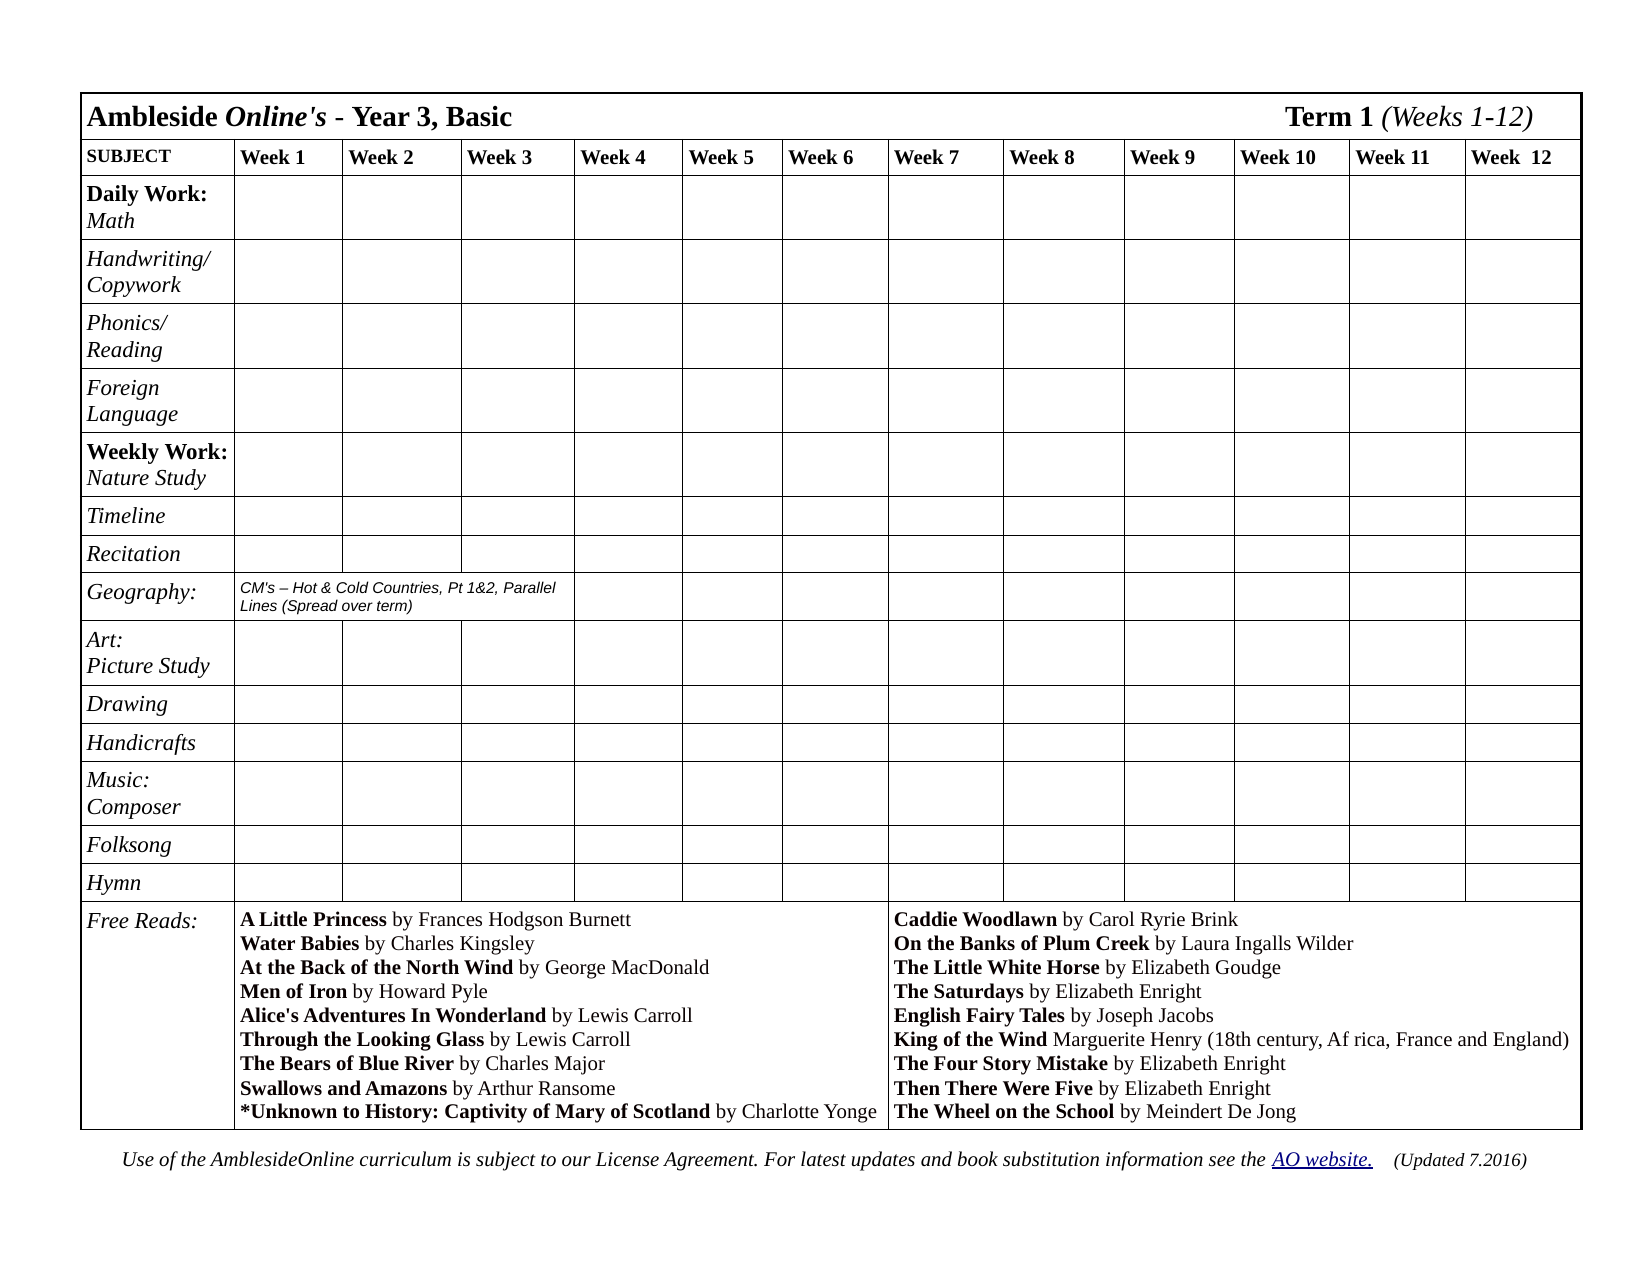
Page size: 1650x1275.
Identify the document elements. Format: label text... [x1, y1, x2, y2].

table_cell [1466, 724, 1580, 761]
table_cell [1125, 621, 1234, 684]
table_cell [1350, 536, 1465, 572]
table_cell Weekly Work: Nature Study [82, 433, 234, 496]
table_cell [1235, 304, 1349, 368]
table_cell [575, 369, 682, 432]
table_cell [462, 240, 574, 303]
table_cell [1466, 686, 1580, 723]
table_cell [1466, 762, 1580, 825]
table_cell Recitation [82, 536, 234, 572]
table_cell [1125, 240, 1234, 303]
table_cell [683, 686, 782, 723]
table_cell [462, 724, 574, 761]
table_cell [1004, 826, 1124, 863]
table_cell [889, 176, 1003, 239]
table_cell [575, 573, 682, 620]
table_cell [1235, 864, 1349, 901]
table_cell Folksong [82, 826, 234, 863]
table_cell [1125, 762, 1234, 825]
table_cell [889, 536, 1003, 572]
table_cell Week 8 [1004, 140, 1124, 174]
table_cell Week 5 [683, 140, 782, 174]
table_cell [1466, 826, 1580, 863]
table_cell Art: Picture Study [82, 621, 234, 684]
table_cell [1004, 724, 1124, 761]
table_cell [1125, 724, 1234, 761]
table_cell [462, 621, 574, 684]
table_cell [462, 864, 574, 901]
table_cell [783, 536, 888, 572]
table_cell [462, 433, 574, 496]
table_cell [683, 240, 782, 303]
table_cell [235, 433, 342, 496]
table_cell Hymn [82, 864, 234, 901]
table_cell [683, 573, 782, 620]
table_cell [1350, 826, 1465, 863]
table_cell Drawing [82, 686, 234, 723]
table_cell [343, 762, 461, 825]
table_cell [1466, 433, 1580, 496]
table_cell [575, 724, 682, 761]
table_cell [783, 621, 888, 684]
table_cell [235, 686, 342, 723]
table_cell [1466, 621, 1580, 684]
table_cell [462, 497, 574, 534]
table_cell [343, 826, 461, 863]
table_cell [1350, 724, 1465, 761]
table_cell [1004, 864, 1124, 901]
table_cell Daily Work: Math [82, 176, 234, 239]
table_cell [783, 826, 888, 863]
table_cell [1004, 621, 1124, 684]
table_cell [343, 536, 461, 572]
table_cell [1235, 686, 1349, 723]
table_cell Week 7 [889, 140, 1003, 174]
table_cell [1235, 240, 1349, 303]
table_cell [1466, 497, 1580, 534]
table_cell SUBJECT [82, 140, 234, 174]
table_cell Week 4 [575, 140, 682, 174]
table_cell [1350, 762, 1465, 825]
table_cell [575, 826, 682, 863]
table_cell [1125, 573, 1234, 620]
table_cell [1125, 433, 1234, 496]
table_cell [1004, 497, 1124, 534]
table_cell [235, 369, 342, 432]
table_cell [1235, 536, 1349, 572]
table_cell [683, 621, 782, 684]
table_cell [235, 724, 342, 761]
table_cell [1466, 240, 1580, 303]
table_cell Foreign Language [82, 369, 234, 432]
table_cell [343, 497, 461, 534]
table_cell Timeline [82, 497, 234, 534]
table_cell [462, 762, 574, 825]
table_cell [783, 369, 888, 432]
table_cell [343, 433, 461, 496]
table_cell [1125, 304, 1234, 368]
table_cell [683, 176, 782, 239]
table_cell [343, 369, 461, 432]
table_cell [1235, 369, 1349, 432]
table_cell [1350, 686, 1465, 723]
table_cell [1004, 433, 1124, 496]
table_cell [235, 826, 342, 863]
table_cell [783, 762, 888, 825]
table_cell [1350, 621, 1465, 684]
table_cell [683, 497, 782, 534]
table_cell [235, 762, 342, 825]
table_cell [783, 724, 888, 761]
table_cell Caddie Woodlawn by Carol Ryrie Brink On the Banks of Plum Creek by Laura Ingalls Wilder The Little White Horse by Elizabeth Goudge The Saturdays by Elizabeth Enright English Fairy Tales by Joseph Jacobs King of the Wind Marguerite Henry (18th century, Af rica, France and England) The Four Story Mistake by Elizabeth Enright Then There Were Five by Elizabeth Enright The Wheel on the School by Meindert De Jong [889, 902, 1580, 1129]
table_cell [1235, 497, 1349, 534]
table_cell [1350, 240, 1465, 303]
table_cell [1350, 864, 1465, 901]
table_cell [1350, 497, 1465, 534]
table_cell Geography: [82, 573, 234, 620]
table_cell [343, 724, 461, 761]
table_cell [343, 304, 461, 368]
table_cell [575, 497, 682, 534]
table_cell [1125, 176, 1234, 239]
table_cell Week 9 [1125, 140, 1234, 174]
table_cell [889, 864, 1003, 901]
table_cell [683, 864, 782, 901]
table_cell [889, 621, 1003, 684]
table_cell [889, 826, 1003, 863]
table_cell [1235, 826, 1349, 863]
table_cell [1004, 573, 1124, 620]
table_cell [235, 621, 342, 684]
table_cell [343, 240, 461, 303]
table_cell [343, 864, 461, 901]
table_cell [343, 621, 461, 684]
table_cell [235, 240, 342, 303]
table_cell [1004, 304, 1124, 368]
table_cell [462, 304, 574, 368]
table_cell [1466, 176, 1580, 239]
table_cell [1235, 433, 1349, 496]
table_cell [1350, 304, 1465, 368]
table_cell Week 3 [462, 140, 574, 174]
table_cell [575, 762, 682, 825]
table_cell [783, 176, 888, 239]
table_cell [462, 369, 574, 432]
table_cell [235, 497, 342, 534]
table_cell [1004, 369, 1124, 432]
table_cell [462, 176, 574, 239]
table_cell [1004, 762, 1124, 825]
table_cell [683, 304, 782, 368]
table_cell [783, 240, 888, 303]
table_cell [1125, 497, 1234, 534]
table_cell Handicrafts [82, 724, 234, 761]
table_cell [1466, 536, 1580, 572]
table_cell [683, 724, 782, 761]
table_cell [462, 826, 574, 863]
table_cell Week 6 [783, 140, 888, 174]
table_cell [889, 724, 1003, 761]
table_cell [1466, 573, 1580, 620]
table_cell Week 10 [1235, 140, 1349, 174]
table_cell [1350, 573, 1465, 620]
table_cell [1466, 304, 1580, 368]
table_cell [1235, 621, 1349, 684]
table_cell [1125, 369, 1234, 432]
table_cell Phonics/ Reading [82, 304, 234, 368]
table_cell Free Reads: [82, 902, 234, 1129]
table_cell [1004, 176, 1124, 239]
table_cell Week 1 [235, 140, 342, 174]
table_cell [235, 176, 342, 239]
table_cell [889, 686, 1003, 723]
table_cell [235, 536, 342, 572]
table_cell [1004, 686, 1124, 723]
table_cell [889, 369, 1003, 432]
table_cell [783, 686, 888, 723]
table_cell [1235, 176, 1349, 239]
table_cell [1125, 686, 1234, 723]
table_cell [889, 433, 1003, 496]
table_cell [783, 497, 888, 534]
table_cell [235, 304, 342, 368]
table_cell Week 11 [1350, 140, 1465, 174]
table_cell [683, 826, 782, 863]
table_cell Music: Composer [82, 762, 234, 825]
table_cell [1235, 724, 1349, 761]
table_cell [1004, 240, 1124, 303]
table_cell [343, 686, 461, 723]
table_cell [1350, 433, 1465, 496]
table_cell [783, 433, 888, 496]
table_header Ambleside Online's - Year 3, Basic Term 1 (Weeks 1-12) [82, 94, 1580, 139]
table_cell [343, 176, 461, 239]
table_cell [783, 864, 888, 901]
table_cell [1350, 176, 1465, 239]
table_cell [783, 304, 888, 368]
table_cell [889, 240, 1003, 303]
table_cell [1125, 864, 1234, 901]
table_cell [1125, 826, 1234, 863]
table_cell [889, 573, 1003, 620]
table_cell [575, 304, 682, 368]
table_cell [235, 864, 342, 901]
table_cell [889, 762, 1003, 825]
table_cell [462, 536, 574, 572]
table_cell CM's – Hot & Cold Countries, Pt 1&2, Parallel Lines (Spread over term) [235, 573, 574, 620]
table_cell A Little Princess by Frances Hodgson Burnett Water Babies by Charles Kingsley At the Back of the North Wind by George MacDonald Men of Iron by Howard Pyle Alice's Adventures In Wonderland by Lewis Carroll Through the Looking Glass by Lewis Carroll The Bears of Blue River by Charles Major Swallows and Amazons by Arthur Ransome *Unknown to History: Captivity of Mary of Scotland by Charlotte Yonge [235, 902, 888, 1129]
table_cell [575, 686, 682, 723]
table_cell [683, 762, 782, 825]
table_cell [1350, 369, 1465, 432]
table_cell [683, 369, 782, 432]
table_cell [683, 433, 782, 496]
table_cell Handwriting/ Copywork [82, 240, 234, 303]
table_cell [683, 536, 782, 572]
table_cell [1466, 864, 1580, 901]
table_cell [1125, 536, 1234, 572]
table_cell [1235, 762, 1349, 825]
table_cell Week 2 [343, 140, 461, 174]
table_cell [1004, 536, 1124, 572]
table_cell [1466, 369, 1580, 432]
table_cell [575, 621, 682, 684]
table_cell [889, 497, 1003, 534]
table_cell [575, 176, 682, 239]
table_cell [1235, 573, 1349, 620]
table_cell [575, 864, 682, 901]
table_cell [462, 686, 574, 723]
table_cell [783, 573, 888, 620]
table_cell [575, 240, 682, 303]
table_cell [575, 433, 682, 496]
table_cell Week 12 [1466, 140, 1580, 174]
table_cell [575, 536, 682, 572]
table_cell [889, 304, 1003, 368]
